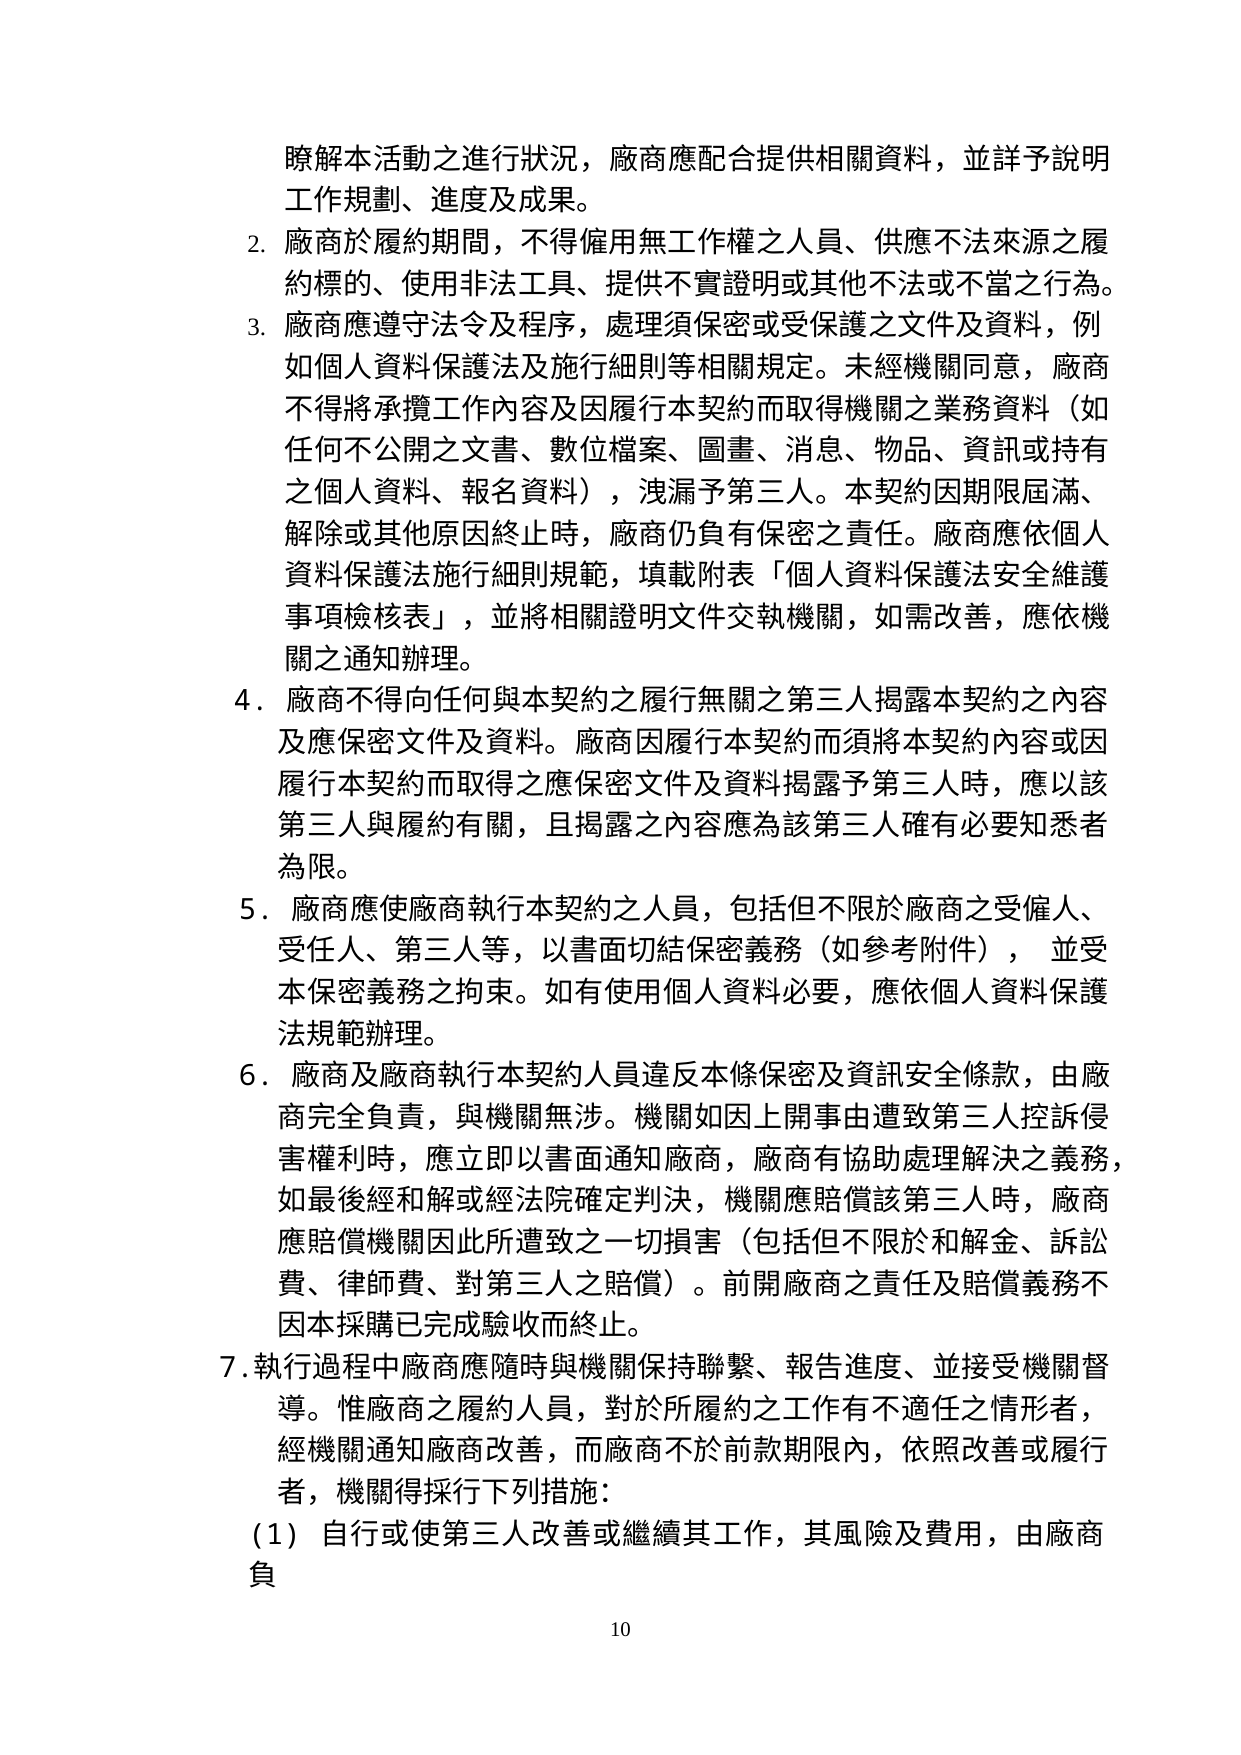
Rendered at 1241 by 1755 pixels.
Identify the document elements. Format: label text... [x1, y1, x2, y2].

text 4. 廠商不得向任何與本契約之履行無關之第三人揭露本契約之內容及應保密文件及資料。廠商因履行本契約而須將本契約內容或因履行本契約而取得之應保密文件及資料揭露予第三人時，應以該第三人與履約有關，且揭露之內容應為該第三人確有必要知悉者為限。 [233, 677, 1110, 886]
list 廠商於履約期間，不得僱用無工作權之人員、供應不法來源之履約標的、使用非法工具、提供不實證明或其他不法或不當之行為。 [247, 219, 1110, 302]
text 5. 廠商應使廠商執行本契約之人員，包括但不限於廠商之受僱人、受任人、第三人等，以書面切結保密義務（如參考附件）， 並受本保密義務之拘束。如有使用個人資料必要，應依個人資料保護法規範辦理。 [204, 886, 1110, 1052]
text 7.執行過程中廠商應隨時與機關保持聯繫、報告進度、並接受機關督導。惟廠商之履約人員，對於所履約之工作有不適任之情形者，經機關通知廠商改善，而廠商不於前款期限內，依照改善或履行者，機關得採行下列措施： [218, 1344, 1110, 1511]
text (1) 自行或使第三人改善或繼續其工作，其風險及費用，由廠商負 [248, 1511, 1104, 1594]
list 廠商應遵守法令及程序，處理須保密或受保護之文件及資料，例 [247, 302, 1110, 344]
text 6. 廠商及廠商執行本契約人員違反本條保密及資訊安全條款，由廠商完全負責，與機關無涉。機關如因上開事由遭致第三人控訴侵害權利時，應立即以書面通知廠商，廠商有協助處理解決之義務，如最後經和解或經法院確定判決，機關應賠償該第三人時，廠商應賠償機關因此所遭致之一切損害（包括但不限於和解金、訴訟費、律師費、對第三人之賠償）。前開廠商之責任及賠償義務不因本採購已完成驗收而終止。 [204, 1052, 1110, 1344]
list 瞭解本活動之進行狀況，廠商應配合提供相關資料，並詳予說明工作規劃、進度及成果。 [247, 136, 1110, 219]
text 如個人資料保護法及施行細則等相關規定。未經機關同意，廠商不得將承攬工作內容及因履行本契約而取得機關之業務資料（如任何不公開之文書、數位檔案、圖畫、消息、物品、資訊或持有之個人資料、報名資料），洩漏予第三人。本契約因期限屆滿、解除或其他原因終止時，廠商仍負有保密之責任。廠商應依個人資料保護法施行細則規範，填載附表「個人資料保護法安全維護事項檢核表」，並將相關證明文件交執機關，如需改善，應依機關之通知辦理。 [284, 344, 1110, 677]
